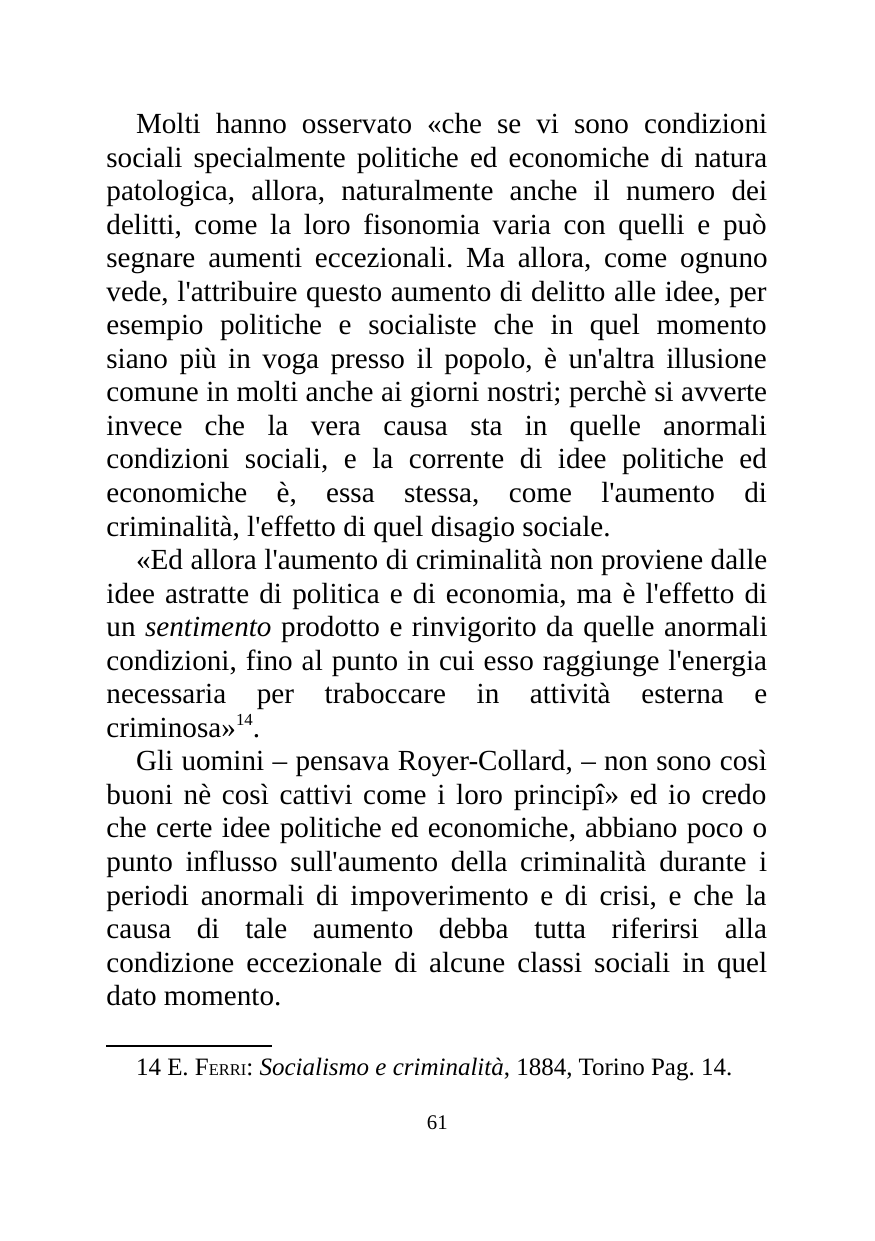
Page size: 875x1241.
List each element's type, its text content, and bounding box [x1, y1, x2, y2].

text Molti hanno osservato «che se vi sono condizioni sociali specialmente politiche ed economiche di natura patologica, allora, naturalmente anche il numero dei delitti, come la loro fisonomia varia con quelli e può segnare aumenti eccezionali. Ma allora, come ognuno vede, l'attribuire questo aumento di delitto alle idee, per esempio politiche e socialiste che in quel momento siano più in voga presso il popolo, è un'altra illusione comune in molti anche ai giorni nostri; perchè si avverte invece che la vera causa sta in quelle anormali condizioni sociali, e la corrente di idee politiche ed economiche è, essa stessa, come l'aumento di criminalità, l'effetto di quel disagio sociale. [106, 106, 768, 542]
text Gli uomini – pensava Royer-Collard, – non sono così buoni nè così cattivi come i loro principî» ed io credo che certe idee politiche ed economiche, abbiano poco o punto influsso sull'aumento della criminalità durante i periodi anormali di impoverimento e di crisi, e che la causa di tale aumento debba tutta riferirsi alla condizione eccezionale di alcune classi sociali in quel dato momento. [106, 743, 768, 1012]
text «Ed allora l'aumento di criminalità non proviene dalle idee astratte di politica e di economia, ma è l'effetto di un sentimento prodotto e rinvigorito da quelle anormali condizioni, fino al punto in cui esso raggiunge l'energia necessaria per traboccare in attività esterna e criminosa». [106, 542, 768, 743]
text E. Ferri: Socialismo e criminalità, 1884, Torino Pag. 14. [106, 1052, 768, 1080]
